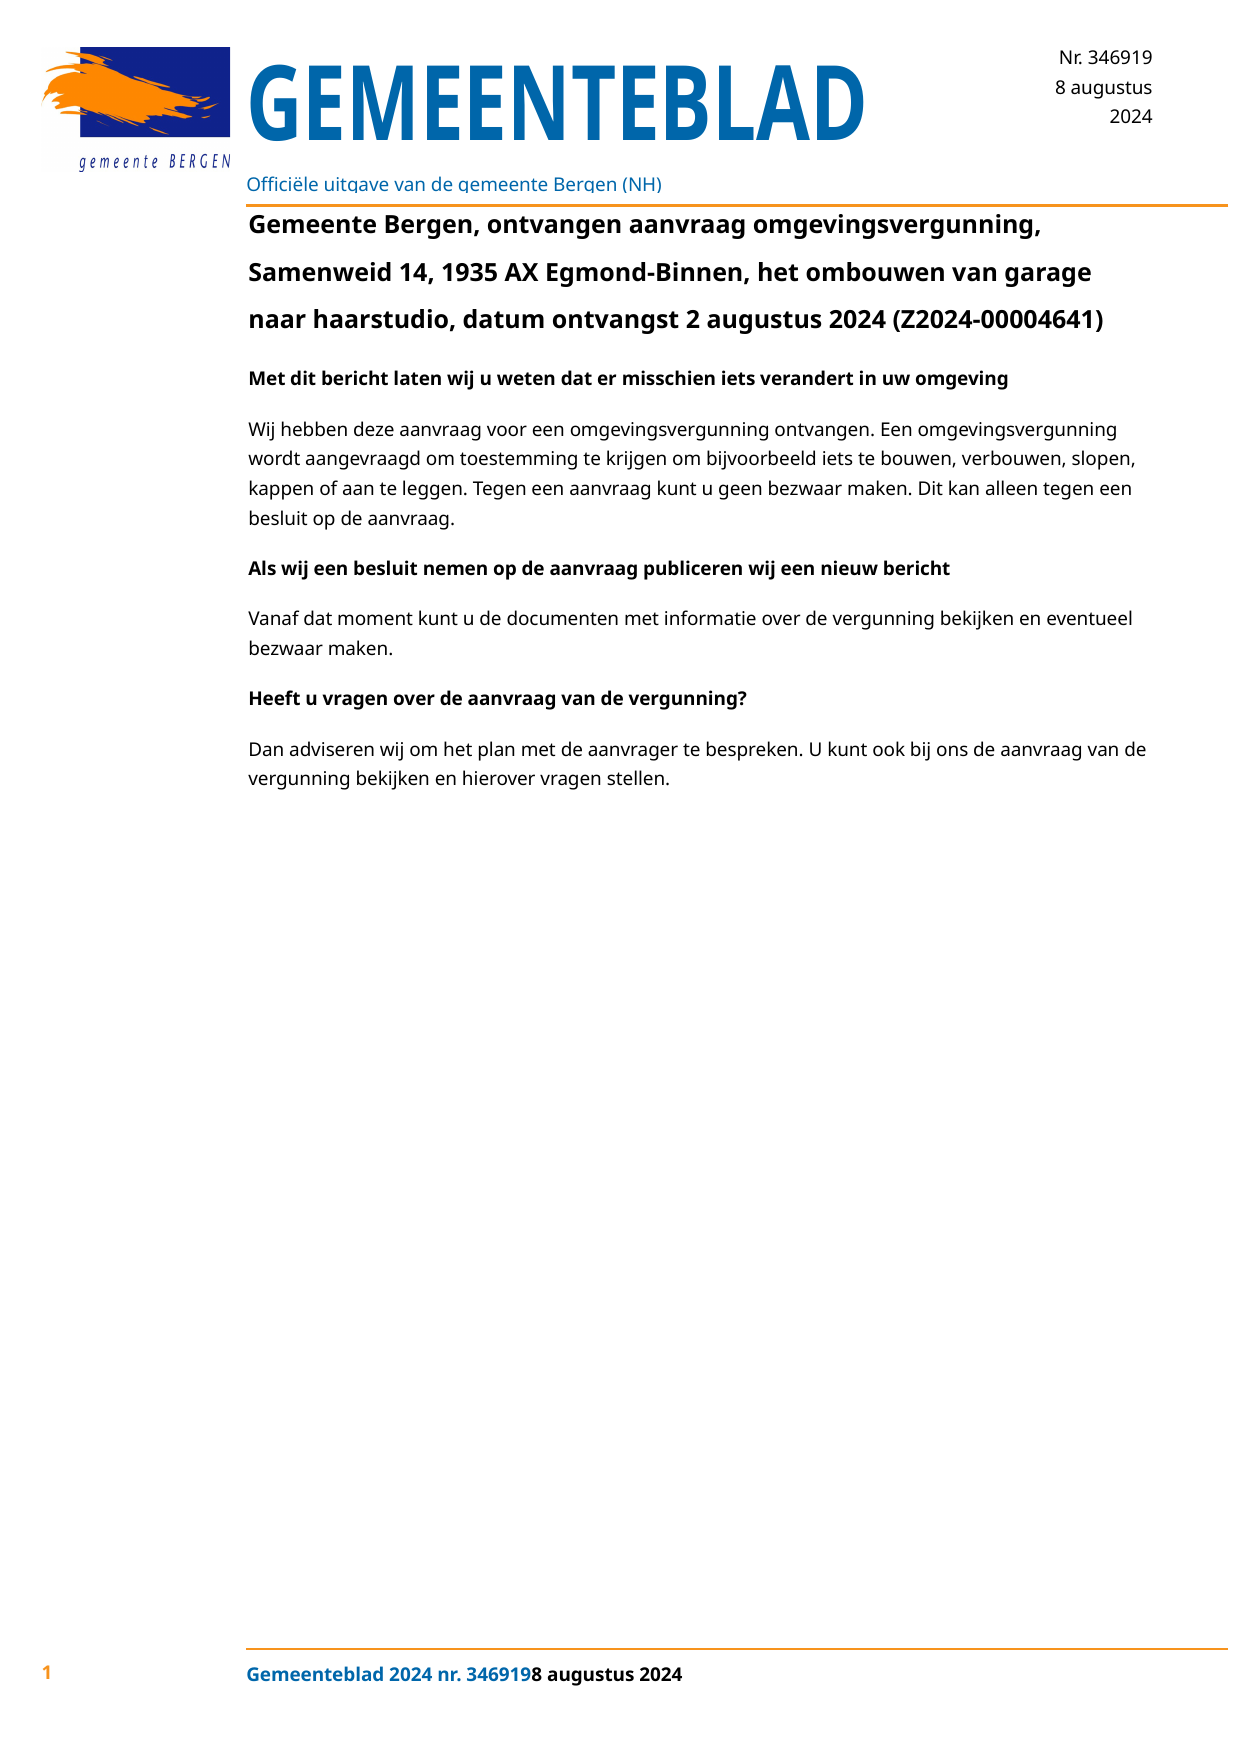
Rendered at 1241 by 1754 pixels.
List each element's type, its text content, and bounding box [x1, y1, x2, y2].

text Met dit bericht laten wij u weten dat er misschien iets verandert in uw omgeving [248, 366, 1152, 391]
text Als wij een besluit nemen op de aanvraag publiceren wij een nieuw bericht [248, 555, 1152, 581]
text Vanaf dat moment kunt u de documenten met informatie over de vergunning bekijken en eventueel bezwaar maken. [248, 606, 1152, 661]
text Dan adviseren wij om het plan met de aanvrager te bespreken. U kunt ook bij ons de aanvraag van de vergunning bekijken en hierover vragen stellen. [248, 736, 1152, 791]
picture [41, 47, 231, 172]
text Wij hebben deze aanvraag voor een omgevingsvergunning ontvangen. Een omgevingsvergunning wordt aangevraagd om toestemming te krijgen om bijvoorbeeld iets te bouwen, verbouwen, slopen, kappen of aan te leggen. Tegen een aanvraag kunt u geen bezwaar maken. Dit kan alleen tegen een besluit op de aanvraag. [248, 416, 1152, 530]
text Heeft u vragen over de aanvraag van de vergunning? [248, 686, 1152, 711]
text Gemeente Bergen, ontvangen aanvraag omgevingsvergunning, Samenweid 14, 1935 AX Egmond-Binnen, het ombouwen van garage naar haarstudio, datum ontvangst 2 augustus 2024 (Z2024-00004641) [248, 207, 1152, 336]
